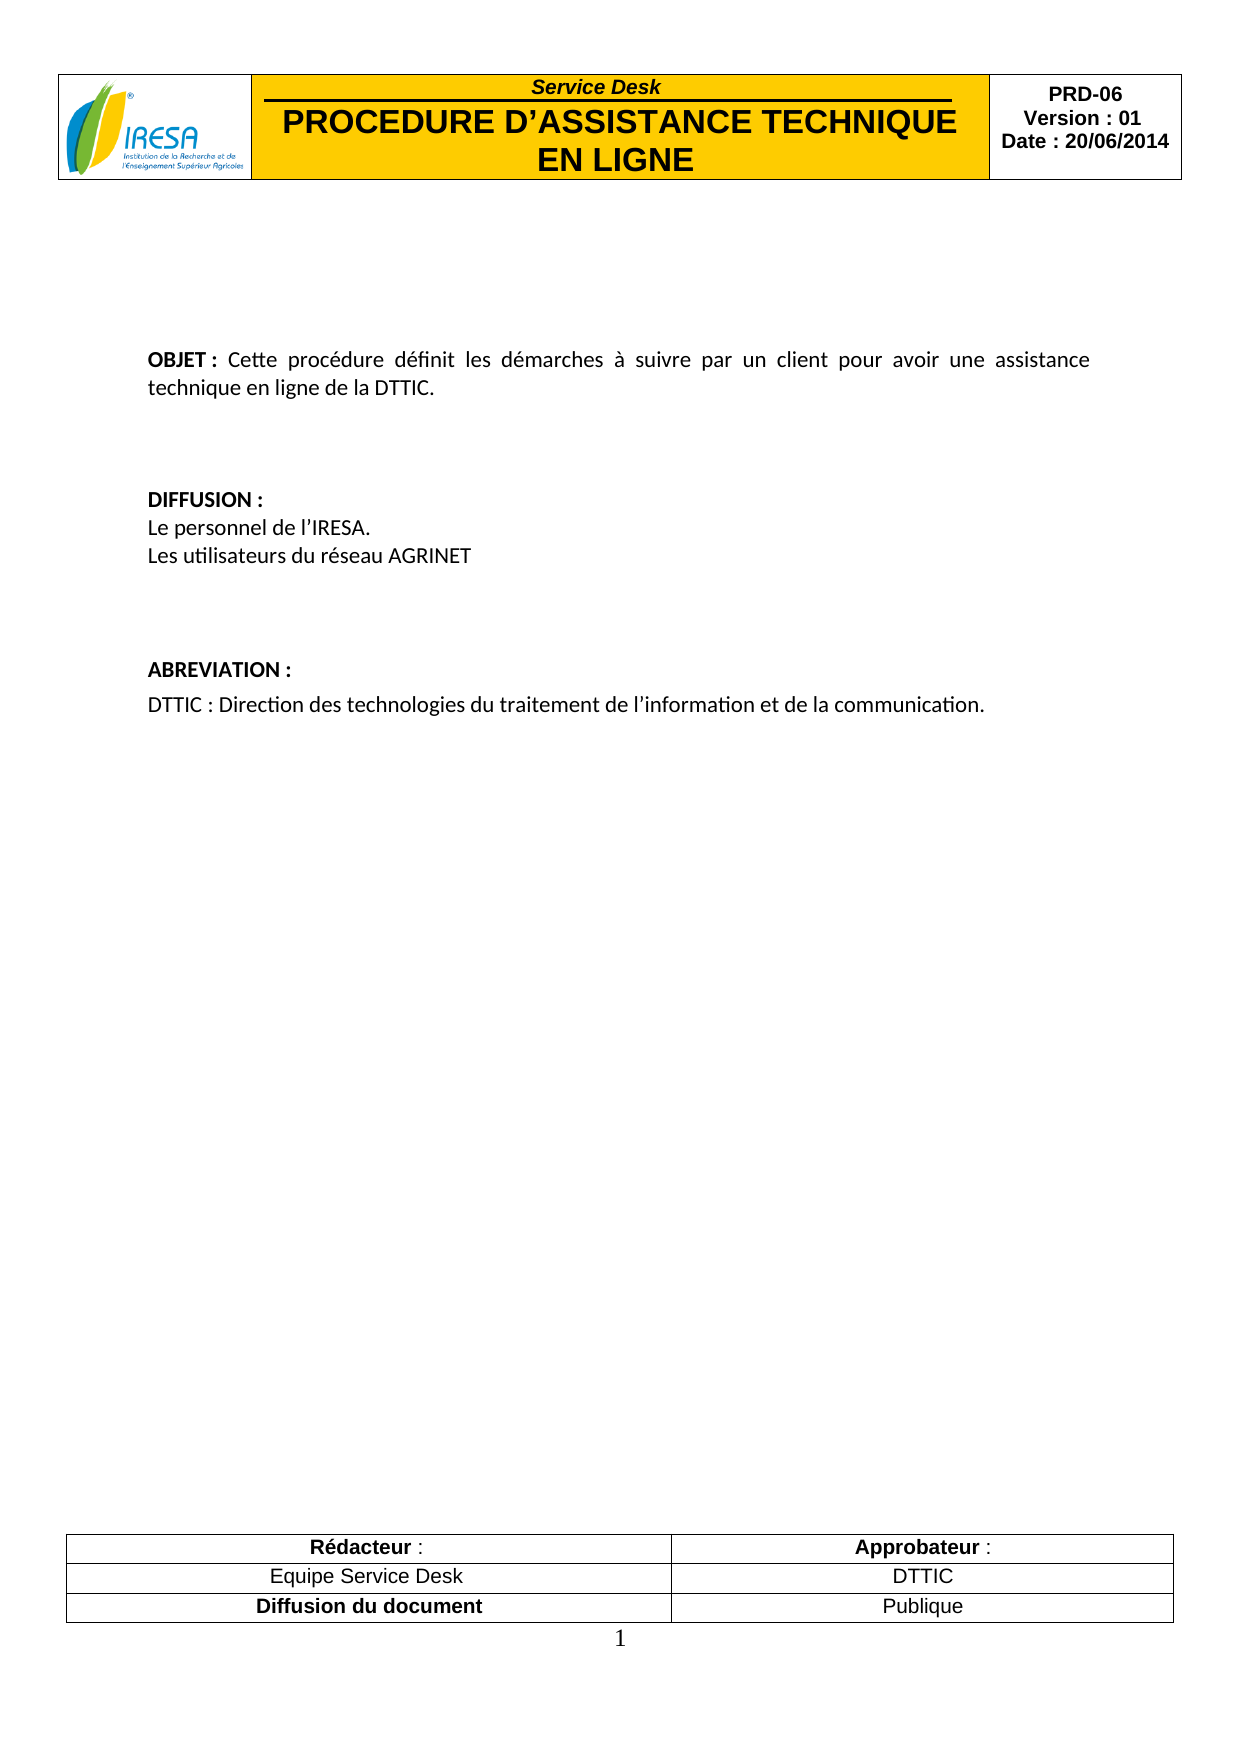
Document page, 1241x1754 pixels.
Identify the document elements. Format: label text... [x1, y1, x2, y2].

text OBJET : Cette procédure définit les démarches à suivre par un client pour avoir une assistance technique en ligne de la DTTIC. [148, 345, 1093, 401]
subtitle PRD-04 : procédure de création d’un compte mail [148, 261, 1093, 288]
text Les utilisateurs du réseau AGRINET [148, 541, 1093, 569]
text ABREVIATION : [148, 656, 1093, 684]
text DIFFUSION : [148, 485, 1093, 513]
text Le personnel de l’IRESA. [148, 513, 1093, 541]
text DTTIC : Direction des technologies du traitement de l’information et de la communication. [148, 690, 1093, 718]
